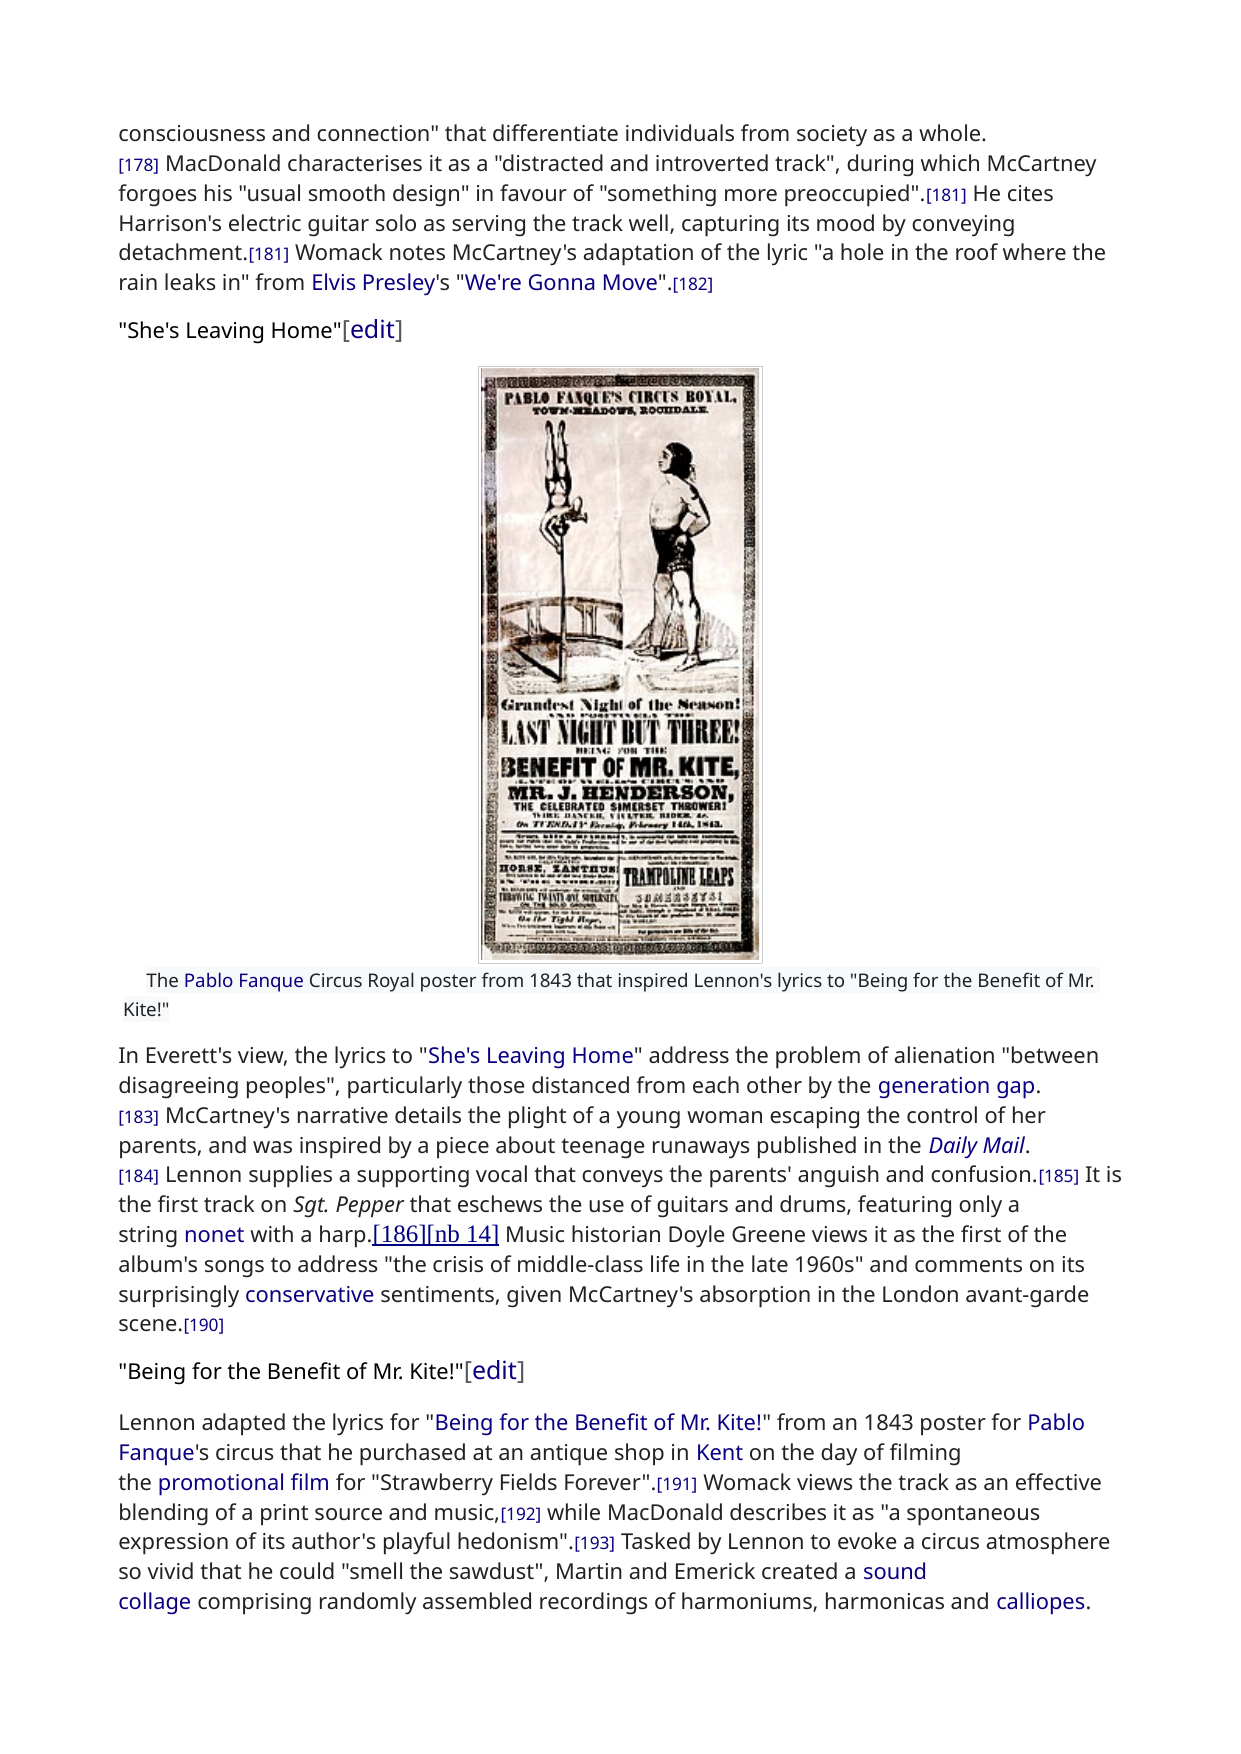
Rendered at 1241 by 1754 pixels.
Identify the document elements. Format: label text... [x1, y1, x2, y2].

text Lennon adapted the lyrics for "Being for the Benefit of Mr. Kite!" from an 1843 poster for Pablo Fanque's circus that he purchased at an antique shop in Kent on the day of filming the promotional film for "Strawberry Fields Forever".[191] Womack views the track as an effective blending of a print source and music,[192] while MacDonald describes it as "a spontaneous expression of its author's playful hedonism".[193] Tasked by Lennon to evoke a circus atmosphere so vivid that he could "smell the sawdust", Martin and Emerick created a sound collage comprising randomly assembled recordings of harmoniums, harmonicas and calliopes. [118, 1407, 1122, 1616]
text In Everett's view, the lyrics to "She's Leaving Home" address the problem of alienation "between disagreeing peoples", particularly those distanced from each other by the generation gap.[183] McCartney's narrative details the plight of a young woman escaping the control of her parents, and was inspired by a piece about teenage runaways published in the Daily Mail.[184] Lennon supplies a supporting vocal that conveys the parents' anguish and confusion.[185] It is the first track on Sgt. Pepper that eschews the use of guitars and drums, featuring only a string nonet with a harp.[186][nb 14] Music historian Doyle Greene views it as the first of the album's songs to address "the crisis of middle-class life in the late 1960s" and comments on its surprisingly conservative sentiments, given McCartney's absorption in the London avant-garde scene.[190] [118, 1040, 1122, 1338]
subtitle "She's Leaving Home"[edit] [118, 311, 1122, 346]
picture [481, 368, 760, 960]
text consciousness and connection" that differentiate individuals from society as a whole.[178] MacDonald characterises it as a "distracted and introverted track", during which McCartney forgoes his "usual smooth design" in favour of "something more preoccupied".[181] He cites Harrison's electric guitar solo as serving the track well, capturing its mood by conveying detachment.[181] Womack notes McCartney's adaptation of the lyric "a hole in the roof where the rain leaks in" from Elvis Presley's "We're Gonna Move".[182] [118, 118, 1122, 297]
text The Pablo Fanque Circus Royal poster from 1843 that inspired Lennon's lyrics to "Being for the Benefit of Mr. Kite!" [123, 967, 1122, 1022]
subtitle "Being for the Benefit of Mr. Kite!"[edit] [118, 1353, 1122, 1387]
